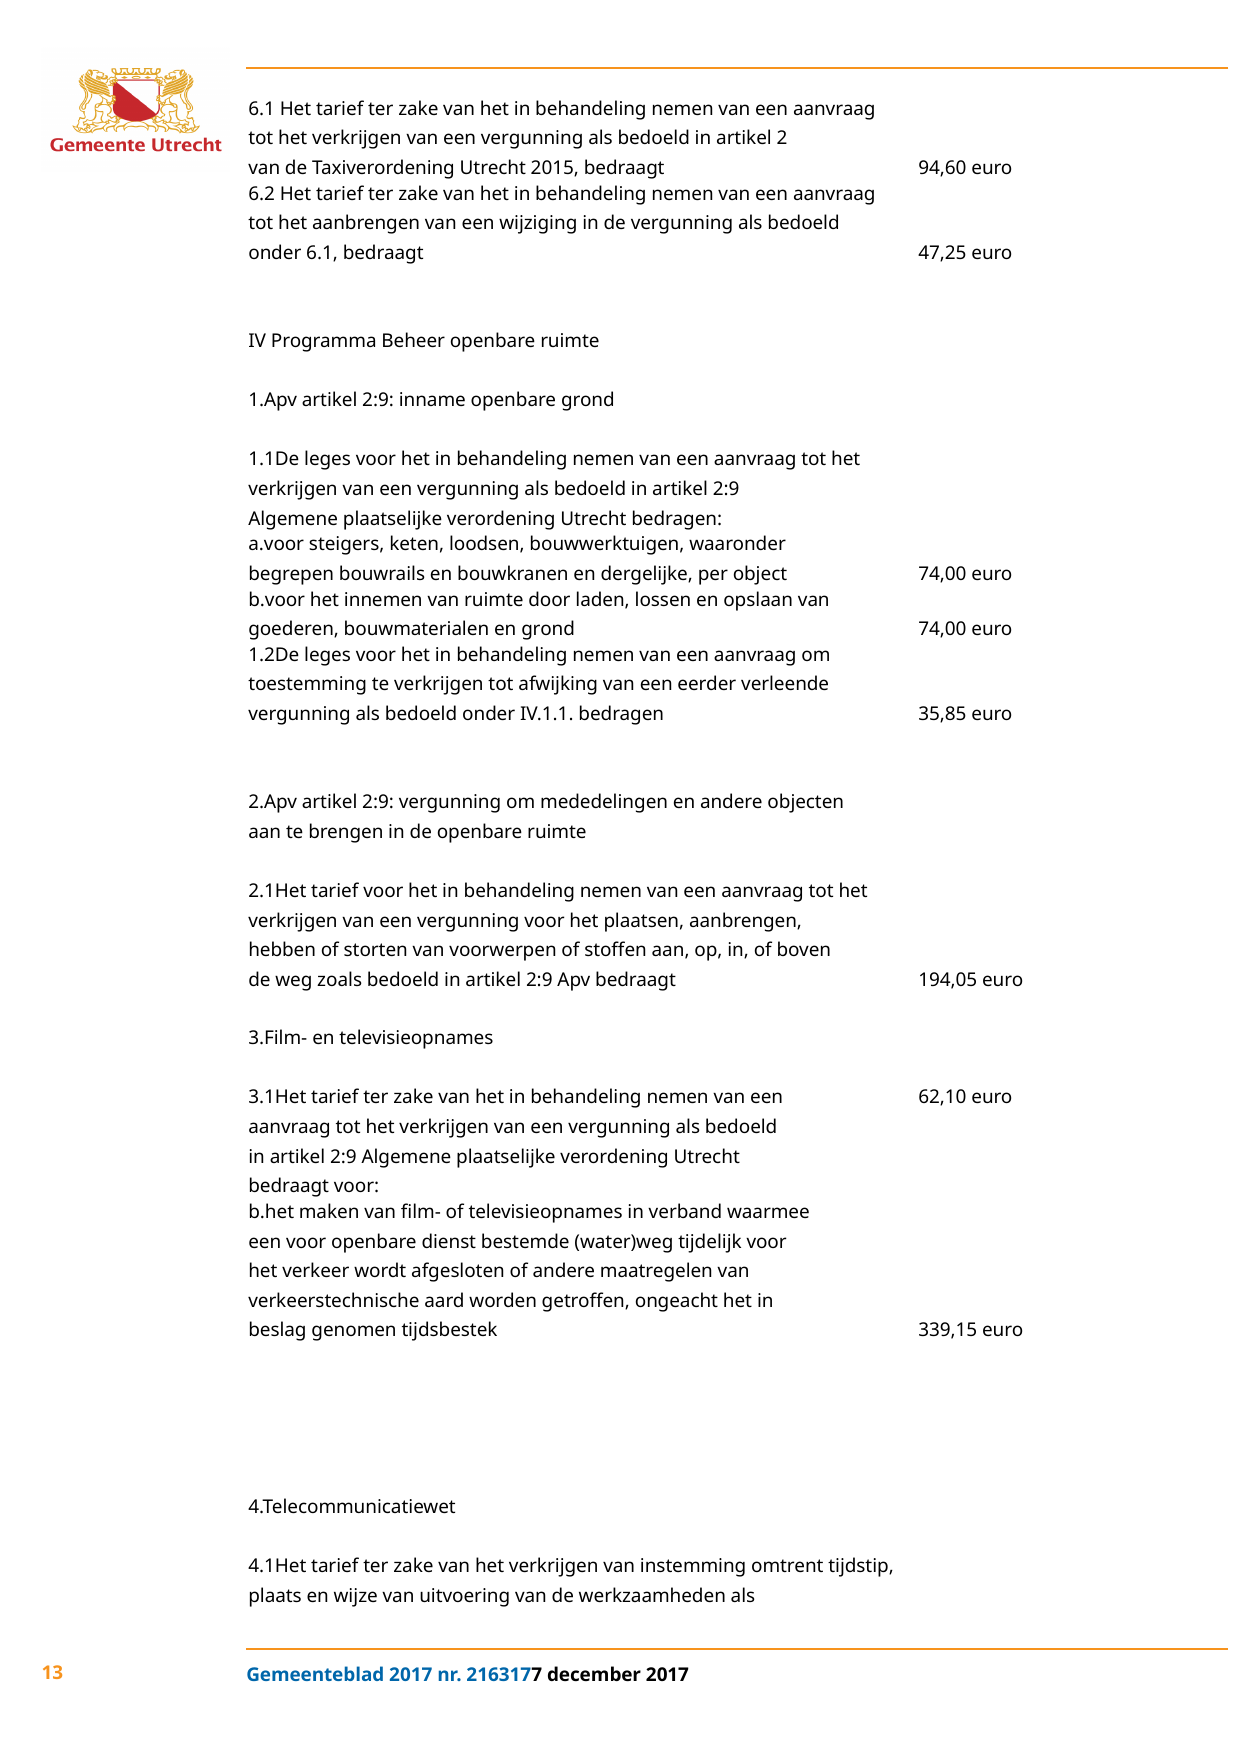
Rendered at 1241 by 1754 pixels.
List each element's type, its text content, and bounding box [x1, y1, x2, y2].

text 1.Apv artikel 2:9: inname openbare grond [248, 386, 1152, 412]
table_header 1.1De leges voor het in behandeling nemen van een aanvraag tot het verkrijgen van een vergunning als bedoeld in artikel 2:9 Algemene plaatselijke verordening Utrecht bedragen: [248, 446, 918, 530]
table_cell 339,15 euro [918, 1198, 1152, 1342]
table_cell 74,00 euro [918, 530, 1152, 586]
table_header 94,60 euro [918, 95, 1152, 180]
table_header 194,05 euro [918, 877, 1152, 992]
text 3.Film- en televisieopnames [248, 1024, 1152, 1050]
table_header 2.1Het tarief voor het in behandeling nemen van een aanvraag tot het verkrijgen van een vergunning voor het plaatsen, aanbrengen, hebben of storten van voorwerpen of stoffen aan, op, in, of boven de weg zoals bedoeld in artikel 2:9 Apv bedraagt [248, 877, 918, 992]
text 2.Apv artikel 2:9: vergunning om mededelingen en andere objecten [248, 788, 1152, 814]
table_cell 74,00 euro [918, 586, 1152, 641]
table_cell 1.2De leges voor het in behandeling nemen van een aanvraag om toestemming te verkrijgen tot afwijking van een eerder verleende vergunning als bedoeld onder IV.1.1. bedragen [248, 641, 918, 726]
table_header 4.1Het tarief ter zake van het verkrijgen van instemming omtrent tijdstip, plaats en wijze van uitvoering van de werkzaamheden als [248, 1553, 918, 1608]
table_cell b.voor het innemen van ruimte door laden, lossen en opslaan van goederen, bouwmaterialen en grond [248, 586, 918, 641]
table_cell 35,85 euro [918, 641, 1152, 726]
table_header 62,10 euro [918, 1084, 1152, 1198]
text IV Programma Beheer openbare ruimte [248, 327, 1152, 353]
table_header 3.1Het tarief ter zake van het in behandeling nemen van een aanvraag tot het verkrijgen van een vergunning als bedoeld in artikel 2:9 Algemene plaatselijke verordening Utrecht bedraagt voor: [248, 1084, 918, 1198]
text aan te brengen in de openbare ruimte [248, 818, 1152, 844]
table_header [918, 1553, 1152, 1608]
table_cell 47,25 euro [918, 180, 1152, 265]
table_header 6.1 Het tarief ter zake van het in behandeling nemen van een aanvraag tot het verkrijgen van een vergunning als bedoeld in artikel 2 van de Taxiverordening Utrecht 2015, bedraagt [248, 95, 918, 180]
table_cell b.het maken van film- of televisieopnames in verband waarmee een voor openbare dienst bestemde (water)weg tijdelijk voor het verkeer wordt afgesloten of andere maatregelen van verkeerstechnische aard worden getroffen, ongeacht het in beslag genomen tijdsbestek [248, 1198, 918, 1342]
table_header [918, 446, 1152, 530]
picture [41, 47, 231, 172]
table_cell 6.2 Het tarief ter zake van het in behandeling nemen van een aanvraag tot het aanbrengen van een wijziging in de vergunning als bedoeld onder 6.1, bedraagt [248, 180, 918, 265]
text 4.Telecommunicatiewet [248, 1493, 1152, 1519]
table_cell a.voor steigers, keten, loodsen, bouwwerktuigen, waaronder begrepen bouwrails en bouwkranen en dergelijke, per object [248, 530, 918, 586]
